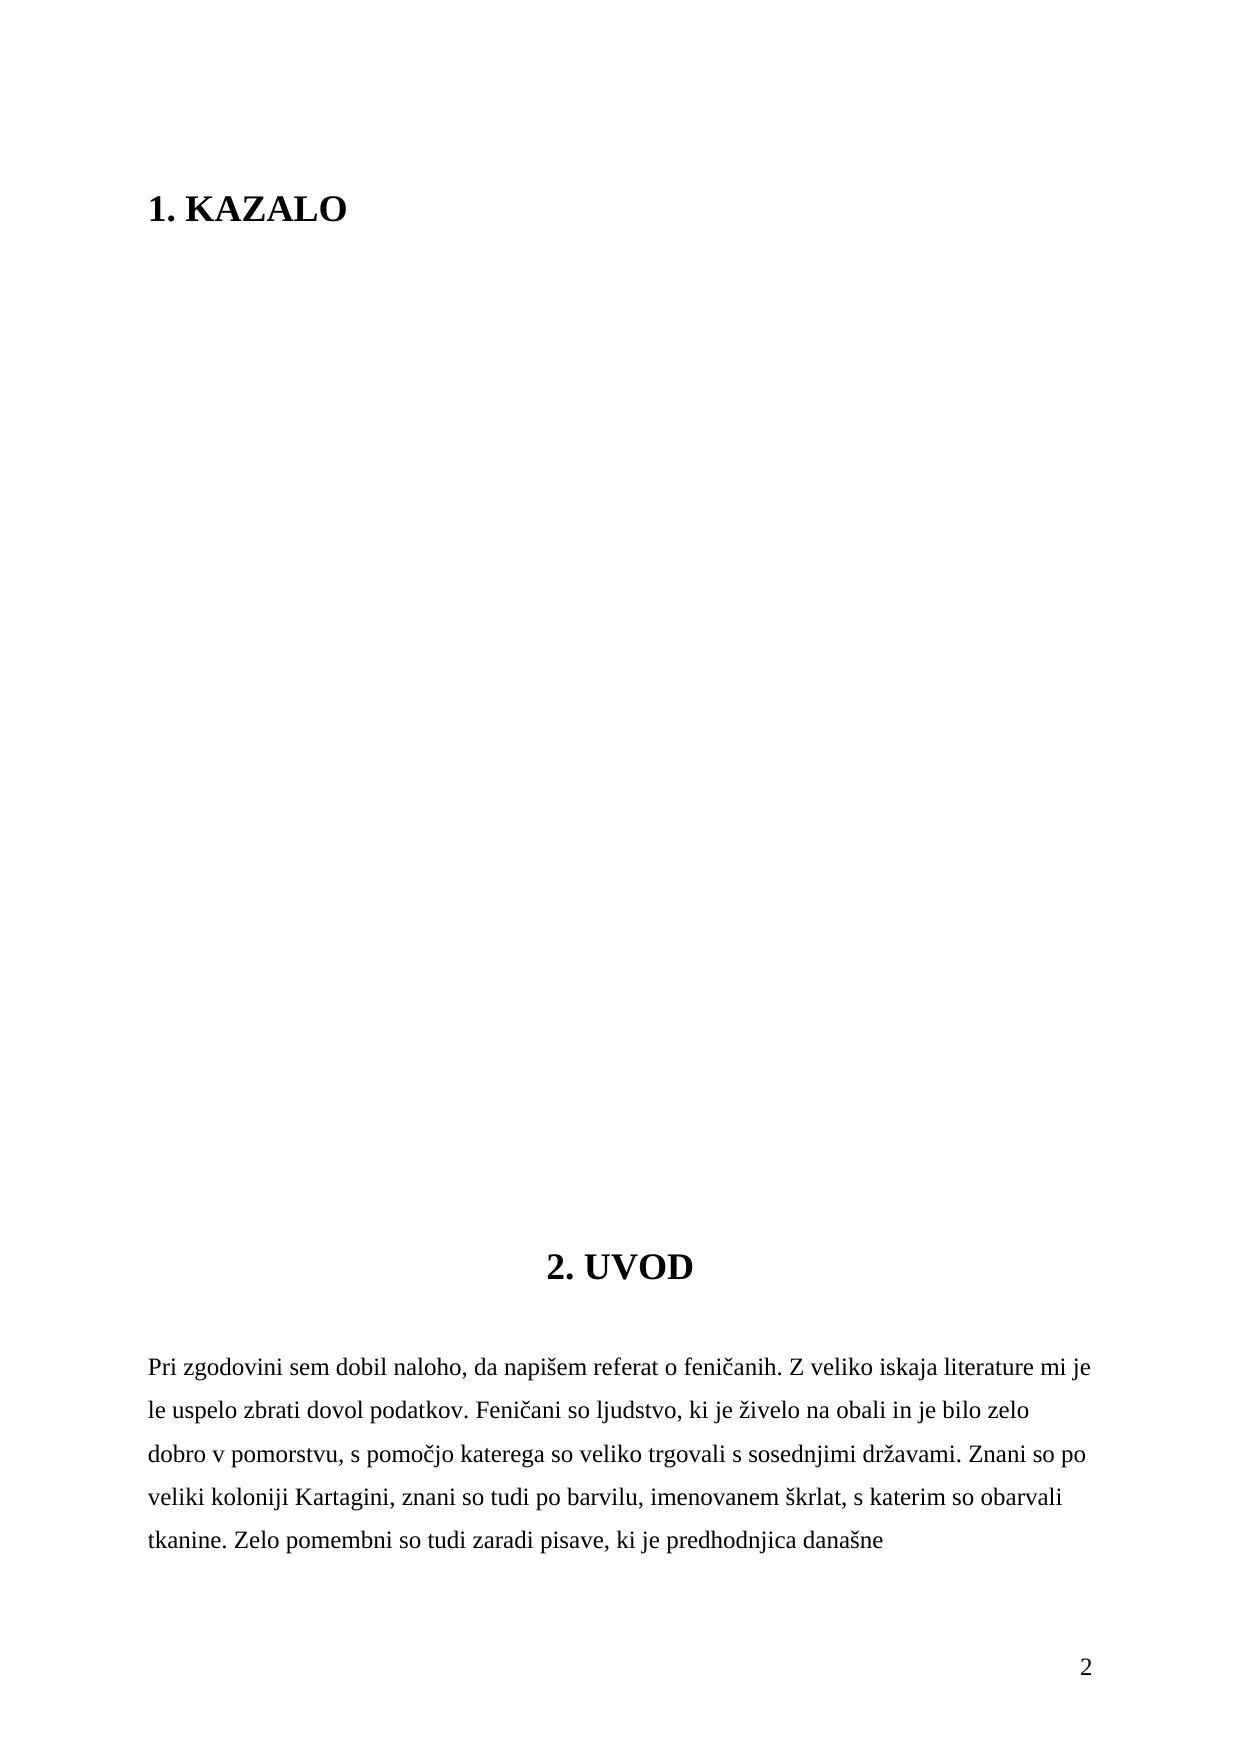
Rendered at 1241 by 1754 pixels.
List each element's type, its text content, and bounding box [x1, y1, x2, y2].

list KAZALO [148, 186, 1093, 229]
text Pri zgodovini sem dobil naloho, da napišem referat o feničanih. Z veliko iskaja literature mi je le uspelo zbrati dovol podatkov. Feničani so ljudstvo, ki je živelo na obali in je bilo zelo dobro v pomorstvu, s pomočjo katerega so veliko trgovali s sosednjimi državami. Znani so po veliki koloniji Kartagini, znani so tudi po barvilu, imenovanem škrlat, s katerim so obarvali tkanine. Zelo pomembni so tudi zaradi pisave, ki je predhodnjica današne [148, 1352, 1093, 1554]
list UVOD [148, 1244, 1093, 1288]
